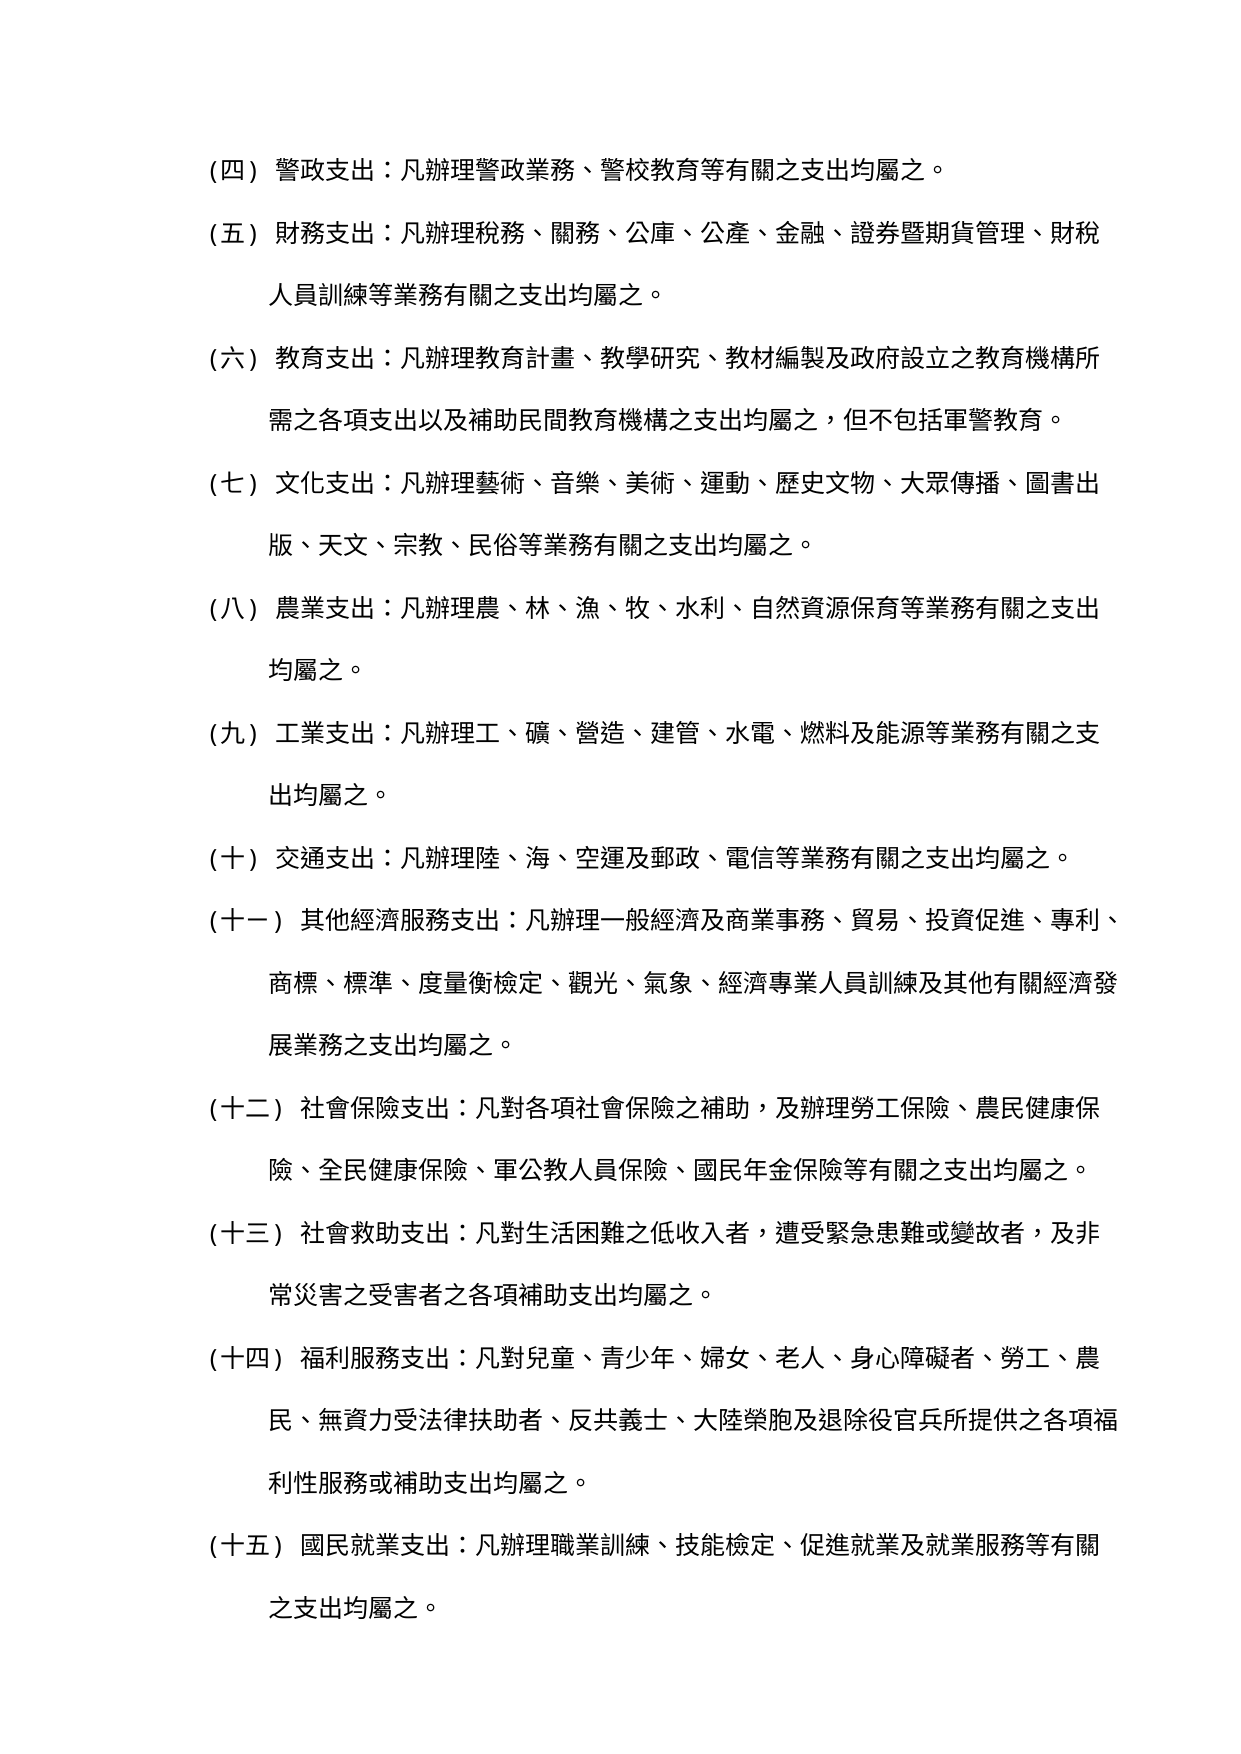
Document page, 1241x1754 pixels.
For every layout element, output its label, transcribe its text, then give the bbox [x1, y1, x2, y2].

text (七) 文化支出：凡辦理藝術、音樂、美術、運動、歷史文物、大眾傳播、圖書出版、天文、宗教、民俗等業務有關之支出均屬之。 [206, 439, 1122, 564]
text (九) 工業支出：凡辦理工、礦、營造、建管、水電、燃料及能源等業務有關之支出均屬之。 [206, 689, 1122, 814]
text (六) 教育支出：凡辦理教育計畫、教學研究、教材編製及政府設立之教育機構所需之各項支出以及補助民間教育機構之支出均屬之，但不包括軍警教育。 [206, 314, 1122, 439]
text (十二) 社會保險支出：凡對各項社會保險之補助，及辦理勞工保險、農民健康保險、全民健康保險、軍公教人員保險、國民年金保險等有關之支出均屬之。 [206, 1064, 1122, 1189]
text (八) 農業支出：凡辦理農、林、漁、牧、水利、自然資源保育等業務有關之支出均屬之。 [206, 564, 1122, 689]
text (十三) 社會救助支出：凡對生活困難之低收入者，遭受緊急患難或變故者，及非常災害之受害者之各項補助支出均屬之。 [206, 1189, 1122, 1314]
text (十ㄧ) 其他經濟服務支出：凡辦理一般經濟及商業事務、貿易、投資促進、專利、商標、標準、度量衡檢定、觀光、氣象、經濟專業人員訓練及其他有關經濟發展業務之支出均屬之。 [206, 877, 1122, 1064]
text (五) 財務支出：凡辦理稅務、關務、公庫、公產、金融、證券暨期貨管理、財稅人員訓練等業務有關之支出均屬之。 [206, 189, 1122, 314]
text (十) 交通支出：凡辦理陸、海、空運及郵政、電信等業務有關之支出均屬之。 [206, 814, 1122, 877]
text (十四) 福利服務支出：凡對兒童、青少年、婦女、老人、身心障礙者、勞工、農民、無資力受法律扶助者、反共義士、大陸榮胞及退除役官兵所提供之各項福利性服務或補助支出均屬之。 [206, 1314, 1122, 1502]
text (十五) 國民就業支出：凡辦理職業訓練、技能檢定、促進就業及就業服務等有關之支出均屬之。 [206, 1502, 1122, 1627]
text (四) 警政支出：凡辦理警政業務、警校教育等有關之支出均屬之。 [206, 127, 1122, 189]
